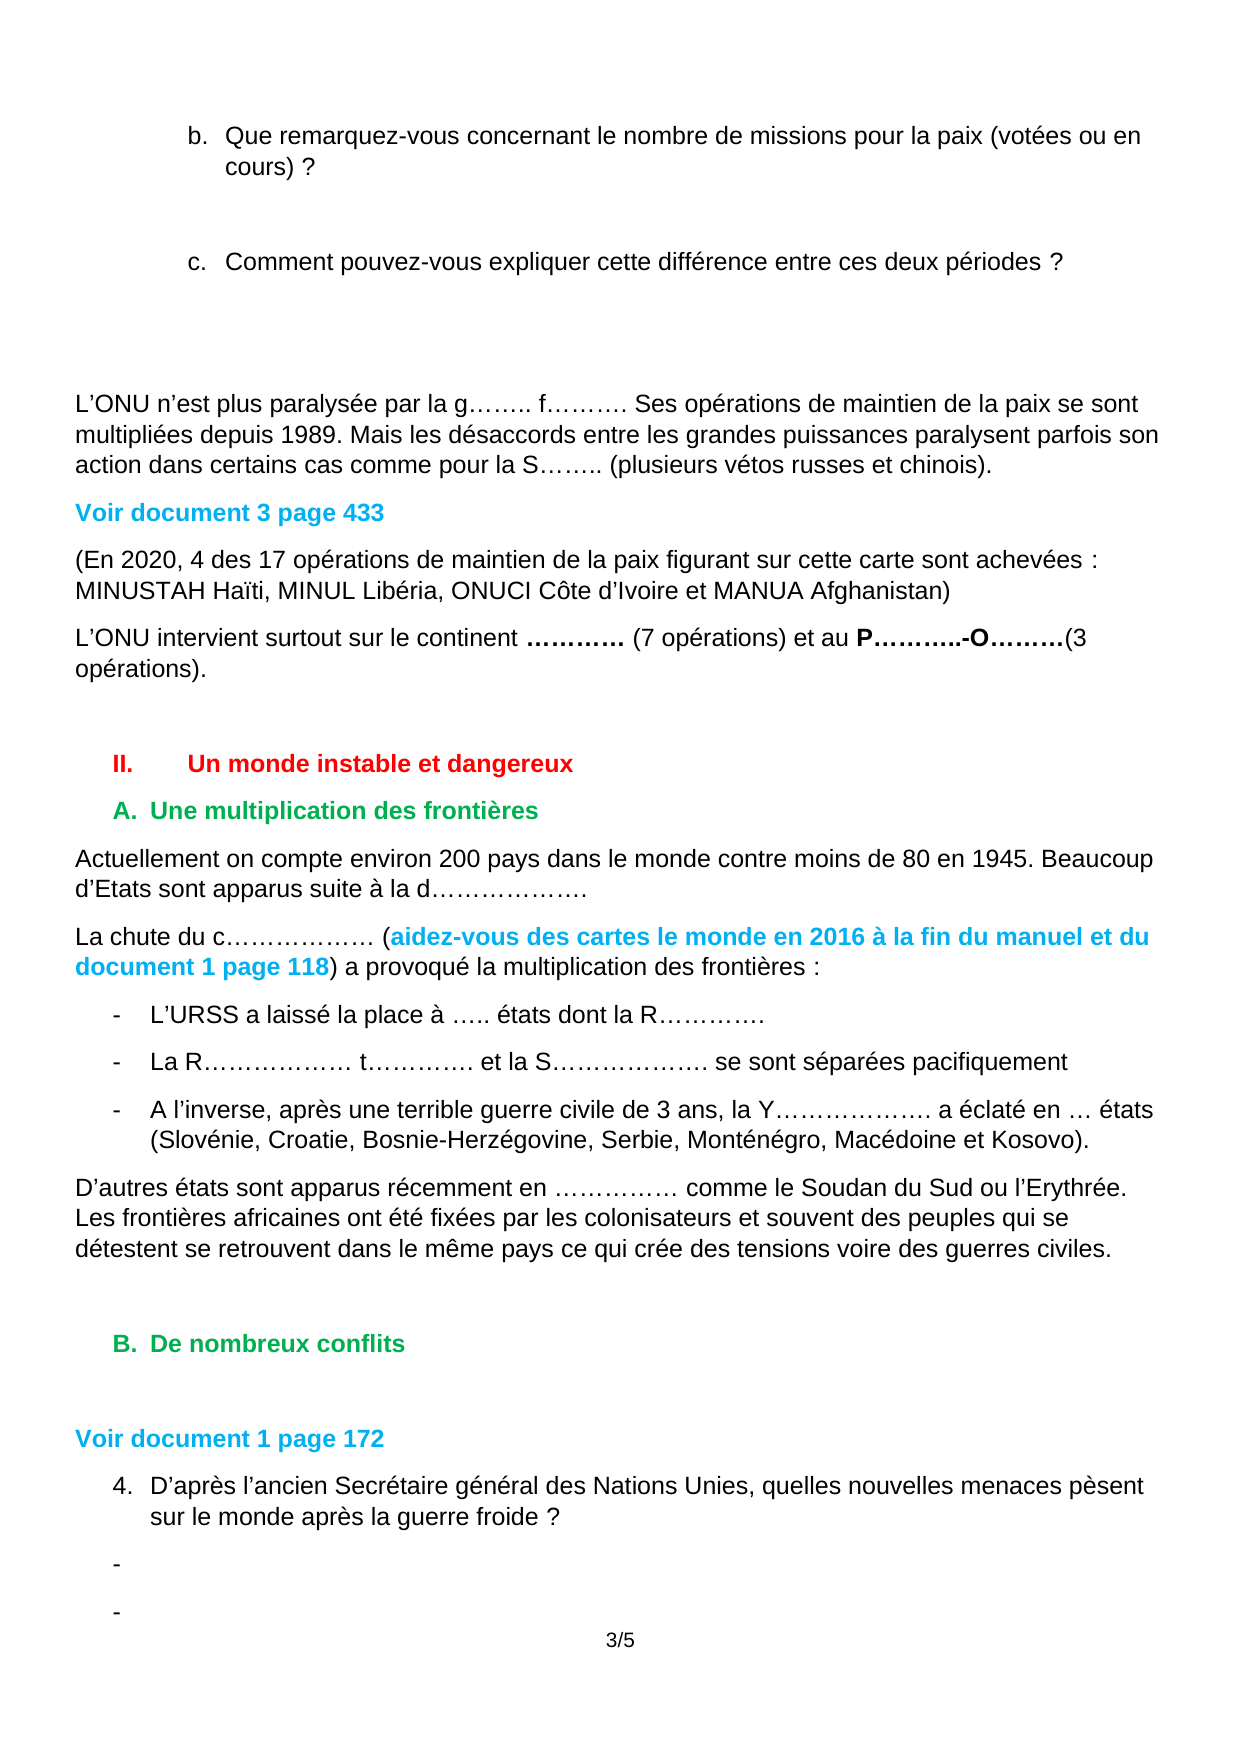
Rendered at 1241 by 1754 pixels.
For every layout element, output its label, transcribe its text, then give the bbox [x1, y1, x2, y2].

text L’ONU intervient surtout sur le continent ………… (7 opérations) et au P………..-O………(3 opérations). [75, 623, 1165, 683]
list Que remarquez-vous concernant le nombre de missions pour la paix (votées ou en cours) ? [187, 121, 1165, 181]
list D’après l’ancien Secrétaire général des Nations Unies, quelles nouvelles menaces pèsent sur le monde après la guerre froide ? [112, 1471, 1165, 1531]
text Voir document 3 page 433 [75, 498, 1165, 526]
list L’URSS a laissé la place à ….. états dont la R…………. [112, 1000, 1165, 1028]
text L’ONU n’est plus paralysée par la g…….. f………. Ses opérations de maintien de la paix se sont multipliées depuis 1989. Mais les désaccords entre les grandes puissances paralysent parfois son action dans certains cas comme pour la S…….. (plusieurs vétos russes et chinois). [75, 389, 1165, 479]
list A l’inverse, après une terrible guerre civile de 3 ans, la Y………………. a éclaté en … états (Slovénie, Croatie, Bosnie-Herzégovine, Serbie, Monténégro, Macédoine et Kosovo). [112, 1094, 1165, 1154]
text La chute du c……………… (aidez-vous des cartes le monde en 2016 à la fin du manuel et du document 1 page 118) a provoqué la multiplication des frontières : [75, 922, 1165, 981]
list Un monde instable et dangereux [112, 749, 1165, 777]
text Voir document 1 page 172 [75, 1424, 1165, 1452]
text (En 2020, 4 des 17 opérations de maintien de la paix figurant sur cette carte sont achevées : MINUSTAH Haïti, MINUL Libéria, ONUCI Côte d’Ivoire et MANUA Afghanistan) [75, 545, 1165, 604]
list Une multiplication des frontières [112, 796, 1165, 825]
text Actuellement on compte environ 200 pays dans le monde contre moins de 80 en 1945. Beaucoup d’Etats sont apparus suite à la d………………. [75, 843, 1165, 903]
list La R……………… t…………. et la S………………. se sont séparées pacifiquement [112, 1047, 1165, 1076]
list Comment pouvez-vous expliquer cette différence entre ces deux périodes ? [187, 247, 1165, 275]
list De nombreux conflits [112, 1329, 1165, 1358]
text D’autres états sont apparus récemment en …………… comme le Soudan du Sud ou l’Erythrée. Les frontières africaines ont été fixées par les colonisateurs et souvent des peuples qui se détestent se retrouvent dans le même pays ce qui crée des tensions voire des guerres civiles. [75, 1173, 1165, 1263]
